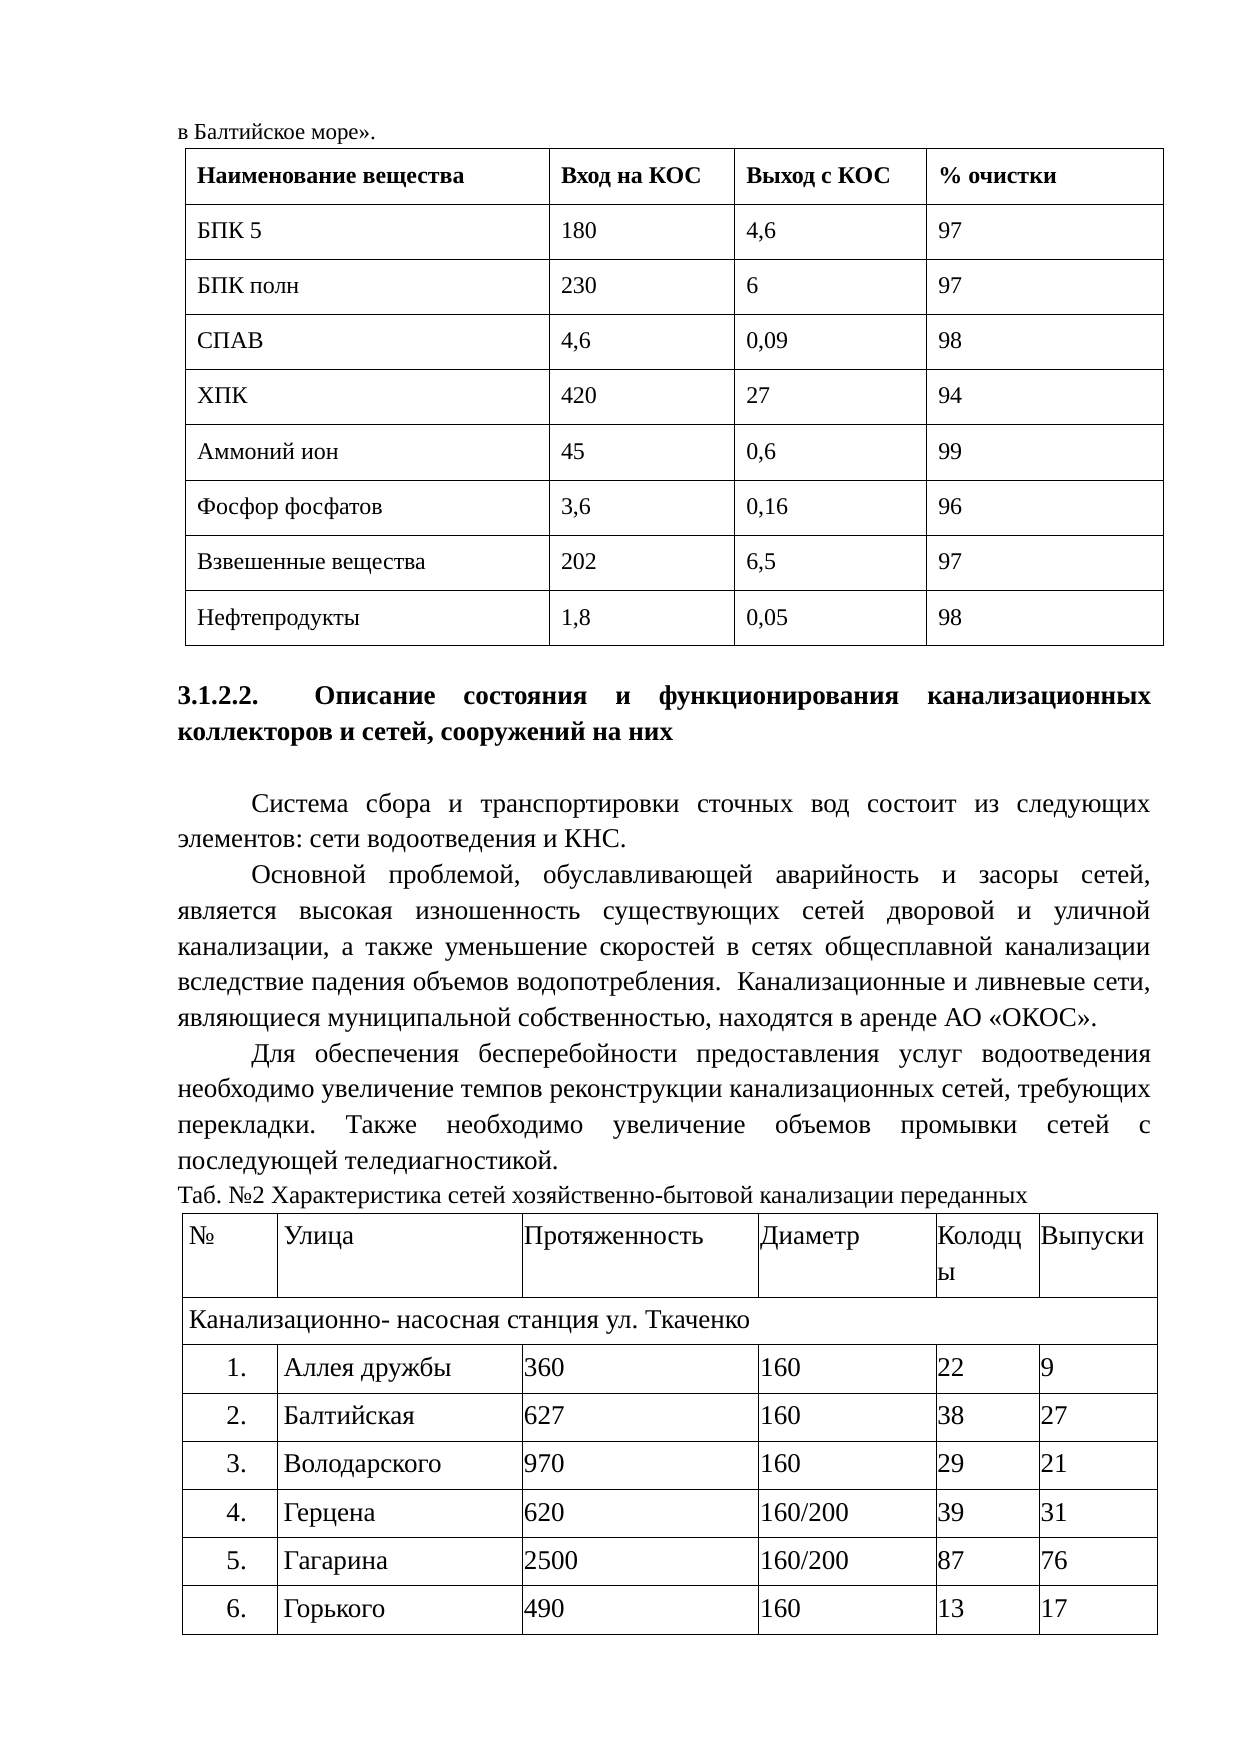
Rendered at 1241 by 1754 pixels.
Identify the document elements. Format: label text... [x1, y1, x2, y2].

table_cell 4,6 [735, 205, 926, 259]
table_cell 0,6 [735, 425, 926, 480]
table_cell Фосфор фосфатов [186, 481, 549, 535]
table_cell Аллея дружбы [278, 1345, 522, 1392]
table_cell 160 [759, 1394, 936, 1441]
table_cell 29 [937, 1442, 1039, 1489]
table_cell 98 [927, 591, 1163, 645]
table_cell [183, 1442, 277, 1489]
table_header Диаметр [759, 1214, 936, 1297]
table_cell 420 [550, 370, 734, 424]
table_cell Володарского [278, 1442, 522, 1489]
table_cell 0,16 [735, 481, 926, 535]
table_cell 27 [735, 370, 926, 424]
table_cell 97 [927, 536, 1163, 590]
table_cell БПК 5 [186, 205, 549, 259]
table_cell 87 [937, 1538, 1039, 1585]
text Система сбора и транспортировки сточных вод состоит из следующих элементов: сети водоотведения и КНС. [177, 787, 1152, 853]
table_cell 38 [937, 1394, 1039, 1441]
text Таб. №2 Характеристика сетей хозяйственно-бытовой канализации переданных [177, 1180, 1152, 1208]
table_cell Герцена [278, 1490, 522, 1537]
table_cell 2500 [523, 1538, 758, 1585]
table_cell 180 [550, 205, 734, 259]
table_header № [183, 1214, 277, 1297]
table_cell 27 [1040, 1394, 1157, 1441]
table_header Выход с КОС [735, 149, 926, 203]
table_cell 9 [1040, 1345, 1157, 1392]
table_cell 97 [927, 205, 1163, 259]
table_cell 1,8 [550, 591, 734, 645]
table_cell 620 [523, 1490, 758, 1537]
text в Балтийское море». [177, 118, 1152, 144]
table_cell 627 [523, 1394, 758, 1441]
table_cell 97 [927, 260, 1163, 314]
table_cell 45 [550, 425, 734, 480]
table_cell ХПК [186, 370, 549, 424]
table_cell 21 [1040, 1442, 1157, 1489]
table_header Улица [278, 1214, 522, 1297]
text Основной проблемой, обуславливающей аварийность и засоры сетей, является высокая изношенность существующих сетей дворовой и уличной канализации, а также уменьшение скоростей в сетях общесплавной канализации вследствие падения объемов водопотребления. Канализационные и ливневые сети, являющиеся муниципальной собственностью, находятся в аренде АО «ОКОС». [177, 858, 1152, 1032]
table_cell 6,5 [735, 536, 926, 590]
table_cell 4,6 [550, 315, 734, 369]
text Для обеспечения бесперебойности предоставления услуг водоотведения необходимо увеличение темпов реконструкции канализационных сетей, требующих перекладки. Также необходимо увеличение объемов промывки сетей с последующей теледиагностикой. [177, 1037, 1152, 1175]
table_cell 22 [937, 1345, 1039, 1392]
table_header % очистки [927, 149, 1163, 203]
table_cell Балтийская [278, 1394, 522, 1441]
table_cell 31 [1040, 1490, 1157, 1537]
table_cell [183, 1345, 277, 1392]
table_header Протяженность [523, 1214, 758, 1297]
table_cell 39 [937, 1490, 1039, 1537]
table_cell Гагарина [278, 1538, 522, 1585]
table_cell 970 [523, 1442, 758, 1489]
table_cell Взвешенные вещества [186, 536, 549, 590]
table_cell [183, 1394, 277, 1441]
table_cell 230 [550, 260, 734, 314]
table_cell 99 [927, 425, 1163, 480]
table_cell 13 [937, 1586, 1039, 1633]
table_cell 76 [1040, 1538, 1157, 1585]
table_cell Нефтепродукты [186, 591, 549, 645]
table_cell 98 [927, 315, 1163, 369]
table_cell 0,05 [735, 591, 926, 645]
table_cell 160 [759, 1345, 936, 1392]
text 3.1.2.2. Описание состояния и функционирования канализационных коллекторов и сетей, сооружений на них [177, 679, 1152, 746]
table_cell 94 [927, 370, 1163, 424]
table_cell 202 [550, 536, 734, 590]
table_cell Горького [278, 1586, 522, 1633]
table_header Наименование вещества [186, 149, 549, 203]
table_header Выпуски [1040, 1214, 1157, 1297]
table_cell СПАВ [186, 315, 549, 369]
table_header Колодцы [937, 1214, 1039, 1297]
table_cell 160/200 [759, 1490, 936, 1537]
table_cell 160 [759, 1442, 936, 1489]
table_cell 360 [523, 1345, 758, 1392]
table_cell Аммоний ион [186, 425, 549, 480]
table_cell 6 [735, 260, 926, 314]
table_cell 96 [927, 481, 1163, 535]
table_cell Канализационно- насосная станция ул. Ткаченко [183, 1298, 1157, 1344]
table_cell 490 [523, 1586, 758, 1633]
table_cell [183, 1586, 277, 1633]
table_cell 160/200 [759, 1538, 936, 1585]
table_cell 160 [759, 1586, 936, 1633]
table_cell 0,09 [735, 315, 926, 369]
table_header Вход на КОС [550, 149, 734, 203]
table_cell БПК полн [186, 260, 549, 314]
table_cell 3,6 [550, 481, 734, 535]
table_cell 17 [1040, 1586, 1157, 1633]
table_cell [183, 1490, 277, 1537]
table_cell [183, 1538, 277, 1585]
